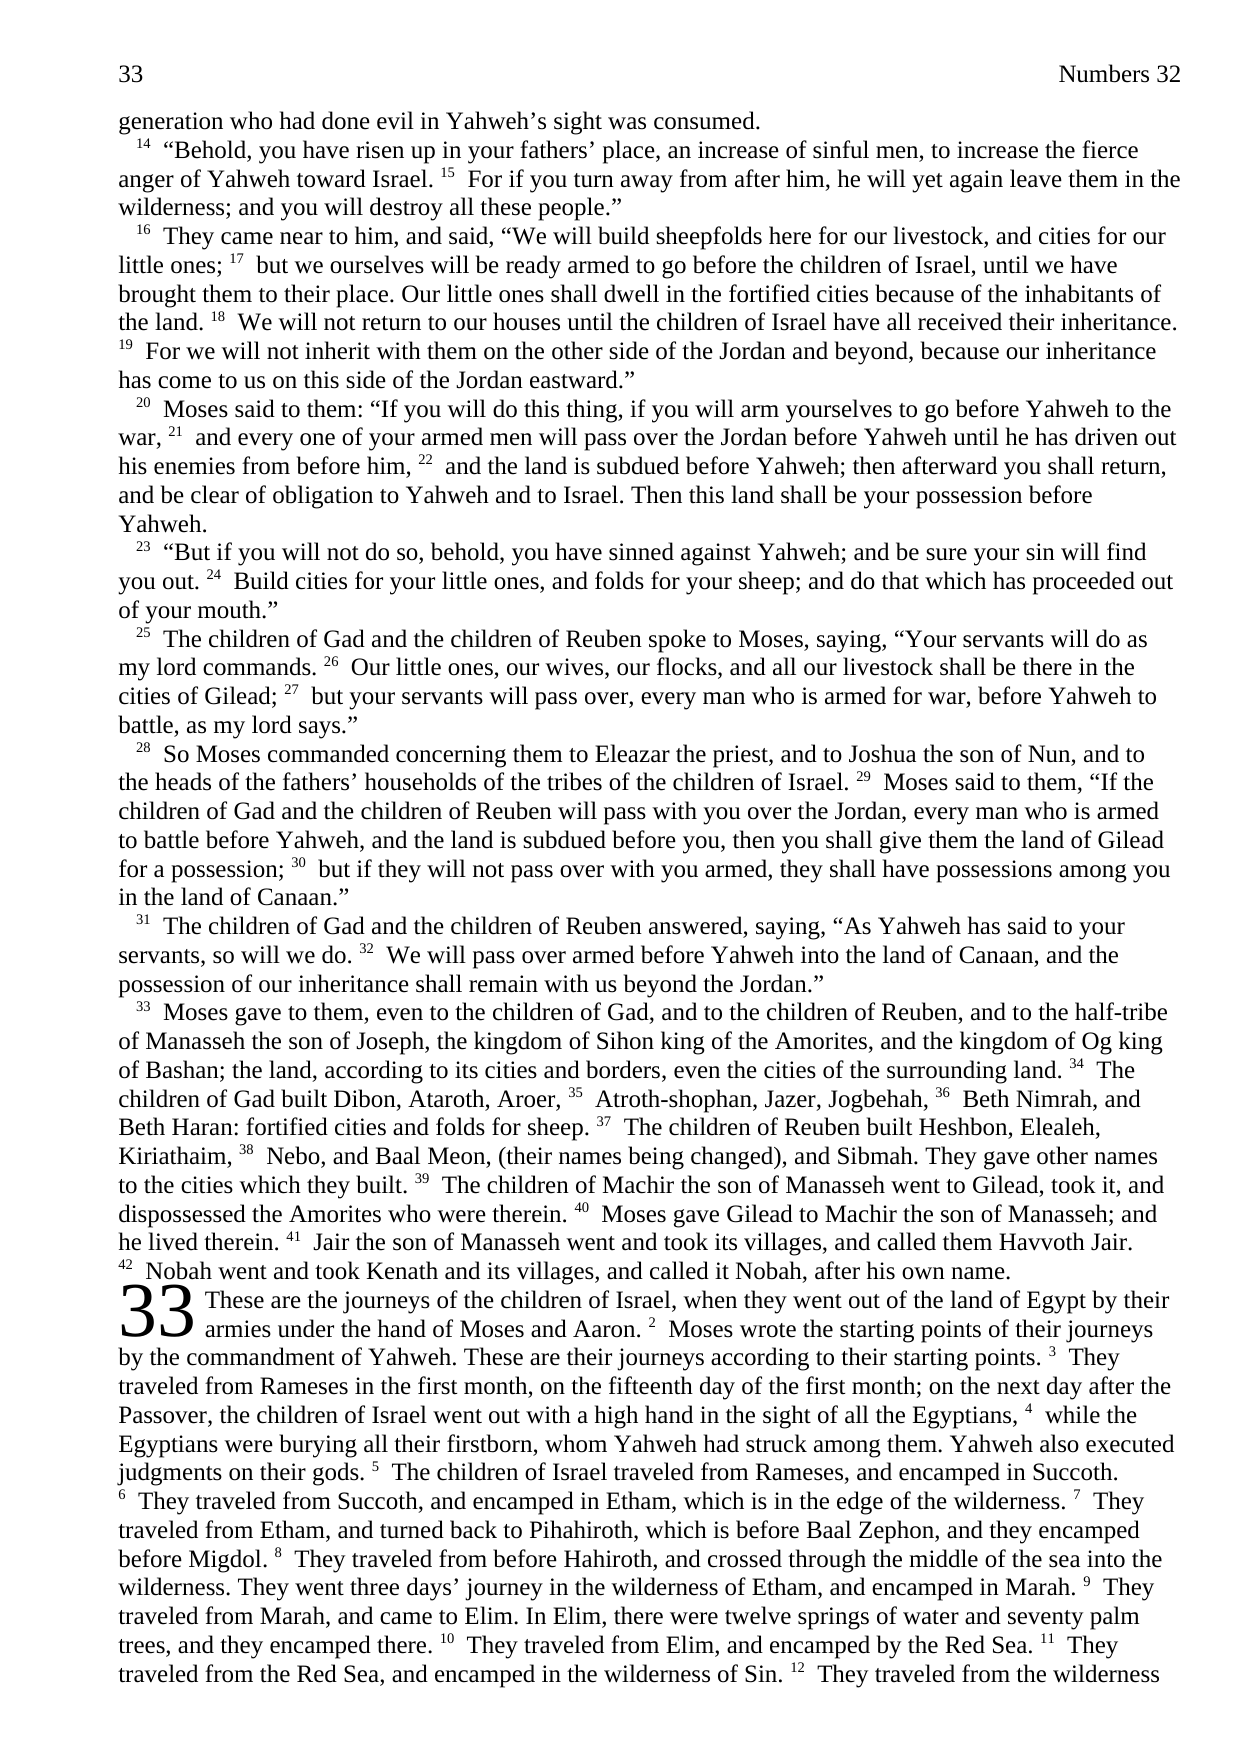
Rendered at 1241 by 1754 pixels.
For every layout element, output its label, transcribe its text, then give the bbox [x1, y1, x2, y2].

text 14 “Behold, you have risen up in your fathers’ place, an increase of sinful men, to increase the fierce anger of Yahweh toward Israel. 15 For if you turn away from after him, he will yet again leave them in the wilderness; and you will destroy all these people.” [118, 135, 1181, 221]
text 28 So Moses commanded concerning them to Eleazar the priest, and to Joshua the son of Nun, and to the heads of the fathers’ households of the tribes of the children of Israel. 29 Moses said to them, “If the children of Gad and the children of Reuben will pass with you over the Jordan, every man who is armed to battle before Yahweh, and the land is subdued before you, then you shall give them the land of Gilead for a possession; 30 but if they will not pass over with you armed, they shall have possessions among you in the land of Canaan.” [118, 739, 1181, 911]
text 16 They came near to him, and said, “We will build sheepfolds here for our livestock, and cities for our little ones; 17 but we ourselves will be ready armed to go before the children of Israel, until we have brought them to their place. Our little ones shall dwell in the fortified cities because of the inhabitants of the land. 18 We will not return to our houses until the children of Israel have all received their inheritance. 19 For we will not inherit with them on the other side of the Jordan and beyond, because our inheritance has come to us on this side of the Jordan eastward.” [118, 221, 1181, 394]
text 25 The children of Gad and the children of Reuben spoke to Moses, saying, “Your servants will do as my lord commands. 26 Our little ones, our wives, our flocks, and all our livestock shall be there in the cities of Gilead; 27 but your servants will pass over, every man who is armed for war, before Yahweh to battle, as my lord says.” [118, 624, 1181, 739]
text 33These are the journeys of the children of Israel, when they went out of the land of Egypt by their armies under the hand of Moses and Aaron. 2 Moses wrote the starting points of their journeys by the commandment of Yahweh. These are their journeys according to their starting points. 3 They traveled from Rameses in the first month, on the fifteenth day of the first month; on the next day after the Passover, the children of Israel went out with a high hand in the sight of all the Egyptians, 4 while the Egyptians were burying all their firstborn, whom Yahweh had struck among them. Yahweh also executed judgments on their gods. 5 The children of Israel traveled from Rameses, and encamped in Succoth. 6 They traveled from Succoth, and encamped in Etham, which is in the edge of the wilderness. 7 They traveled from Etham, and turned back to Pihahiroth, which is before Baal Zephon, and they encamped before Migdol. 8 They traveled from before Hahiroth, and crossed through the middle of the sea into the wilderness. They went three days’ journey in the wilderness of Etham, and encamped in Marah. 9 They traveled from Marah, and came to Elim. In Elim, there were twelve springs of water and seventy palm trees, and they encamped there. 10 They traveled from Elim, and encamped by the Red Sea. 11 They traveled from the Red Sea, and encamped in the wilderness of Sin. 12 They traveled from the wilderness of Sin, and encamped in Dophkah. 13 They traveled from Dophkah, and encamped in Alush. 14 They traveled from Alush, and encamped in Rephidim, where there was no water for the people to drink. 15 They traveled from Rephidim, and encamped in the wilderness of Sinai. 16 They traveled from the wilderness of Sinai, and encamped in Kibroth Hattaavah. 17 They traveled from Kibroth Hattaavah, and encamped in Hazeroth. 18 They traveled from Hazeroth, and encamped in Rithmah. 19 They traveled from Rithmah, and encamped in Rimmon Perez. 20 They traveled from Rimmon Perez, and encamped in Libnah. 21 They traveled from Libnah, and encamped in Rissah. 22 They traveled from Rissah, and encamped in Kehelathah. 23 They traveled from Kehelathah, and encamped in Mount Shepher. 24 They traveled from Mount Shepher, and encamped in Haradah. 25 They traveled from Haradah, and encamped in Makheloth. 26 They traveled from Makheloth, and encamped in Tahath. 27 They traveled from Tahath, and encamped in Terah. 28 They traveled from Terah, and encamped in Mithkah. 29 They traveled from Mithkah, and encamped in Hashmonah. 30 They traveled from Hashmonah, and encamped in Moseroth. 31 They traveled from Moseroth, and encamped in Bene Jaakan. 32 They traveled from Bene Jaakan, and encamped in Hor Haggidgad. 33 They traveled from Hor Haggidgad, and encamped in Jotbathah. 34 They traveled from Jotbathah, and encamped in Abronah. 35 They traveled from Abronah, and encamped in Ezion Geber. 36 They traveled from Ezion Geber, and encamped at Kadesh in the wilderness of Zin. 37 They traveled from Kadesh, and encamped in Mount Hor, in the edge of the land of Edom. 38 Aaron the priest went up into Mount Hor at the commandment of Yahweh and died there, in the fortieth year after the children of Israel had come out of the land of Egypt, in the fifth month, on the first day of the month. 39 Aaron was one hundred twenty-three years old when he died in Mount Hor. 40 The Canaanite king of Arad, who lived in the South in the land of Canaan, heard of the coming of the children of Israel. 41 They traveled from Mount Hor, and encamped in Zalmonah. 42 They traveled from Zalmonah, and encamped in Punon. 43 They traveled from Punon, and encamped in Oboth. 44 They traveled from Oboth, and encamped in Iye Abarim, in the border of Moab. 45 They traveled from Iyim, and encamped in Dibon Gad. 46 They traveled from Dibon Gad, and encamped in Almon Diblathaim. 47 They traveled from Almon Diblathaim, and encamped in the mountains of Abarim, before Nebo. 48 They traveled from the mountains of Abarim, and encamped in the plains of Moab by the Jordan at Jericho. 49 They encamped by the Jordan, from Beth Jeshimoth even to Abel Shittim in the plains of Moab. 50 Yahweh spoke to Moses in the plains of Moab by the Jordan at Jericho, saying, 51 Speak to the children of Israel, and tell them, “When you pass over the Jordan into the land of Canaan, 52 then you shall drive out all the inhabitants of the land from before you, destroy all their stone idols, destroy all their molten images, and demolish all their high places. 53 You shall take possession of the land, and dwell therein; for I have given the land to you to possess it. 54 You shall inherit the land by lot according to your families; to the more you shall give the more inheritance, and to the fewer you shall give the less inheritance. Wherever the lot falls to any man, that shall be his. You shall inherit according to the tribes of your fathers. [118, 1285, 1181, 1687]
text 23 “But if you will not do so, behold, you have sinned against Yahweh; and be sure your sin will find you out. 24 Build cities for your little ones, and folds for your sheep; and do that which has proceeded out of your mouth.” [118, 537, 1181, 624]
text 31 The children of Gad and the children of Reuben answered, saying, “As Yahweh has said to your servants, so will we do. 32 We will pass over armed before Yahweh into the land of Canaan, and the possession of our inheritance shall remain with us beyond the Jordan.” [118, 911, 1181, 997]
text generation who had done evil in Yahweh’s sight was consumed. [118, 106, 1181, 135]
text 33 Moses gave to them, even to the children of Gad, and to the children of Reuben, and to the half-tribe of Manasseh the son of Joseph, the kingdom of Sihon king of the Amorites, and the kingdom of Og king of Bashan; the land, according to its cities and borders, even the cities of the surrounding land. 34 The children of Gad built Dibon, Ataroth, Aroer, 35 Atroth-shophan, Jazer, Jogbehah, 36 Beth Nimrah, and Beth Haran: fortified cities and folds for sheep. 37 The children of Reuben built Heshbon, Elealeh, Kiriathaim, 38 Nebo, and Baal Meon, (their names being changed), and Sibmah. They gave other names to the cities which they built. 39 The children of Machir the son of Manasseh went to Gilead, took it, and dispossessed the Amorites who were therein. 40 Moses gave Gilead to Machir the son of Manasseh; and he lived therein. 41 Jair the son of Manasseh went and took its villages, and called them Havvoth Jair. 42 Nobah went and took Kenath and its villages, and called it Nobah, after his own name. [118, 997, 1181, 1285]
text 20 Moses said to them: “If you will do this thing, if you will arm yourselves to go before Yahweh to the war, 21 and every one of your armed men will pass over the Jordan before Yahweh until he has driven out his enemies from before him, 22 and the land is subdued before Yahweh; then afterward you shall return, and be clear of obligation to Yahweh and to Israel. Then this land shall be your possession before Yahweh. [118, 394, 1181, 537]
